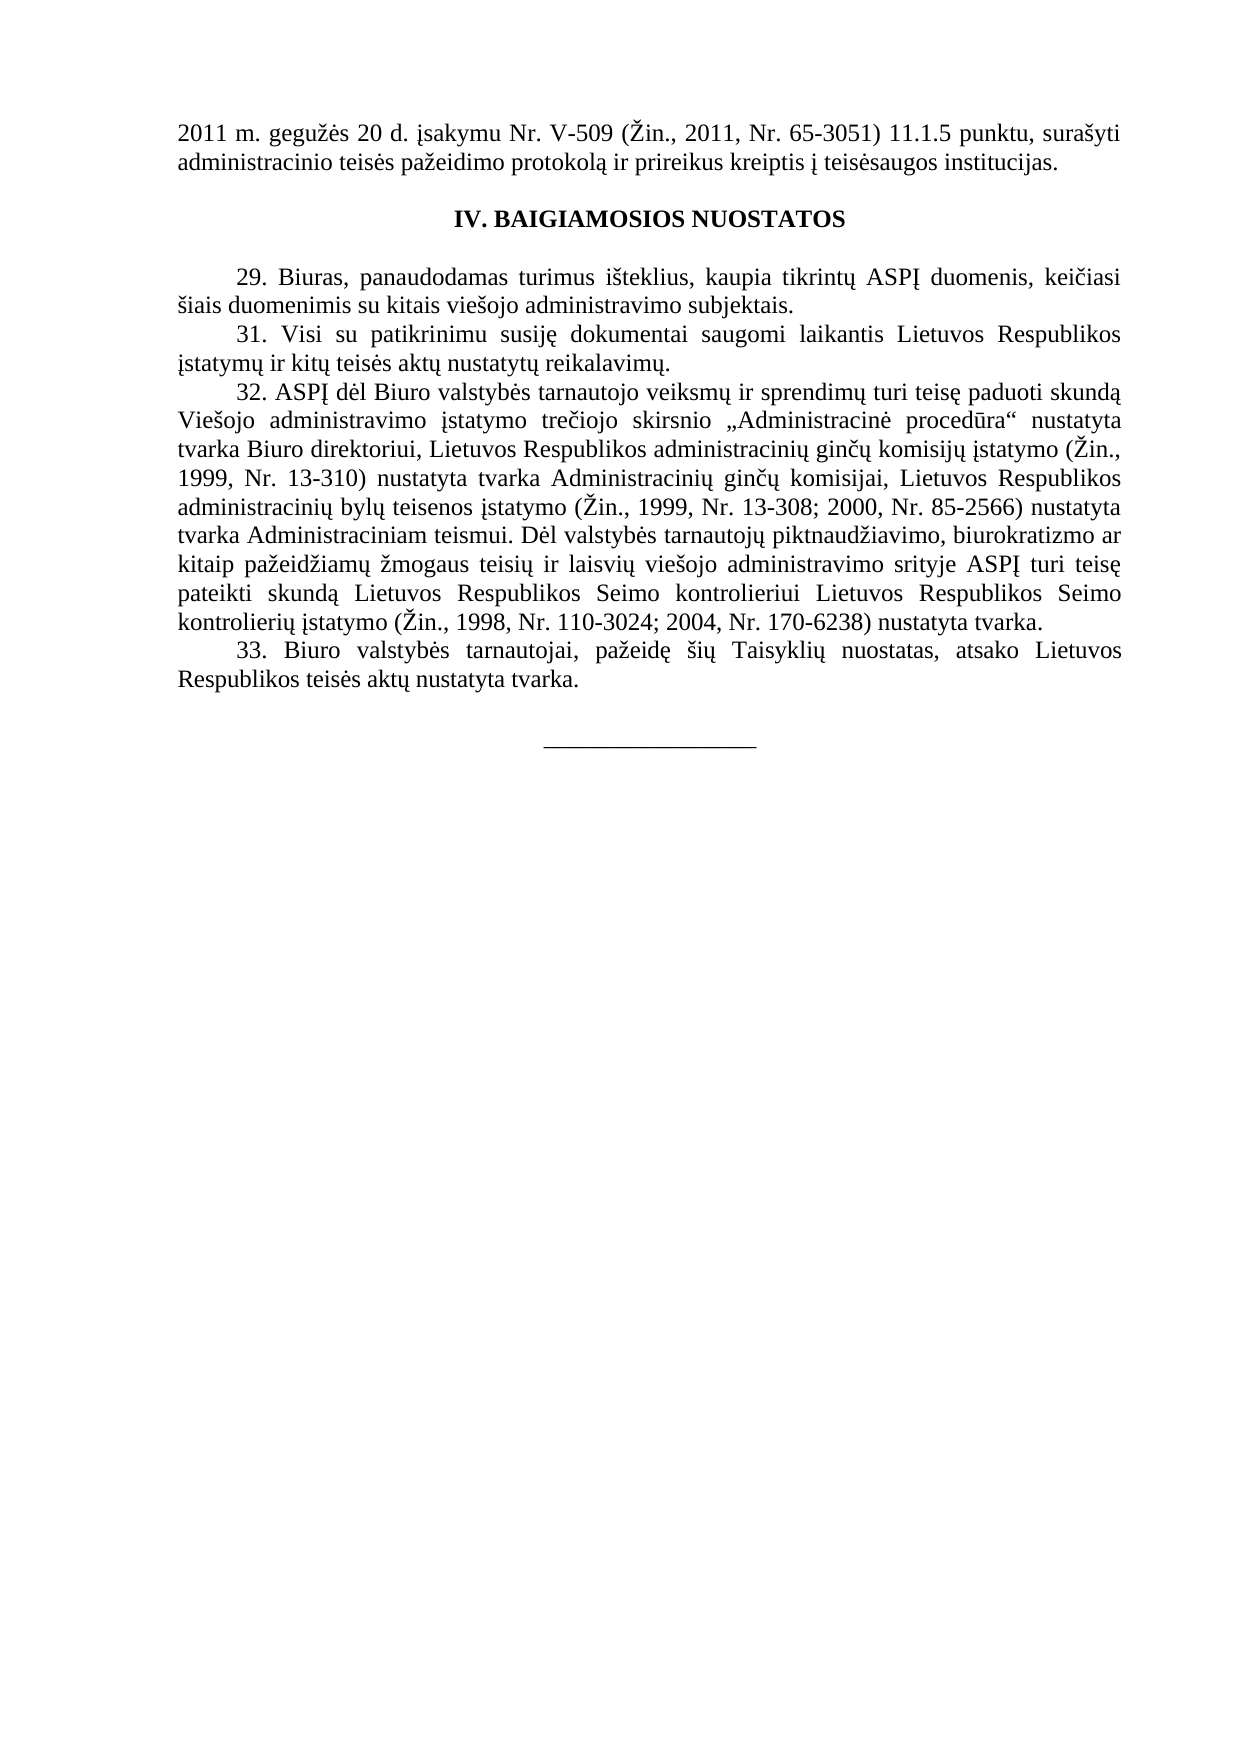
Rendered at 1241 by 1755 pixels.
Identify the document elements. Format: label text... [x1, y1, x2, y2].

text iV. BAIGIAMOSIOS NUOSTATOS [177, 204, 1122, 233]
text 31. Visi su patikrinimu susiję dokumentai saugomi laikantis Lietuvos Respublikos įstatymų ir kitų teisės aktų nustatytų reikalavimų. [177, 319, 1122, 377]
text 29. Biuras, panaudodamas turimus išteklius, kaupia tikrintų ASPĮ duomenis, keičiasi šiais duomenimis su kitais viešojo administravimo subjektais. [177, 262, 1122, 319]
text 32. ASPĮ dėl Biuro valstybės tarnautojo veiksmų ir sprendimų turi teisę paduoti skundą Viešojo administravimo įstatymo trečiojo skirsnio „Administracinė procedūra“ nustatyta tvarka Biuro direktoriui, Lietuvos Respublikos administracinių ginčų komisijų įstatymo (Žin., 1999, Nr. 13-310) nustatyta tvarka Administracinių ginčų komisijai, Lietuvos Respublikos administracinių bylų teisenos įstatymo (Žin., 1999, Nr. 13-308; 2000, Nr. 85-2566) nustatyta tvarka Administraciniam teismui. Dėl valstybės tarnautojų piktnaudžiavimo, biurokratizmo ar kitaip pažeidžiamų žmogaus teisių ir laisvių viešojo administravimo srityje ASPĮ turi teisę pateikti skundą Lietuvos Respublikos Seimo kontrolieriui Lietuvos Respublikos Seimo kontrolierių įstatymo (Žin., 1998, Nr. 110-3024; 2004, Nr. 170-6238) nustatyta tvarka. [177, 377, 1122, 636]
text _________________ [177, 722, 1122, 751]
text 2011 m. gegužės 20 d. įsakymu Nr. V-509 (Žin., 2011, Nr. 65-3051) 11.1.5 punktu, surašyti administracinio teisės pažeidimo protokolą ir prireikus kreiptis į teisėsaugos institucijas. [177, 118, 1122, 176]
text 33. Biuro valstybės tarnautojai, pažeidę šių Taisyklių nuostatas, atsako Lietuvos Respublikos teisės aktų nustatyta tvarka. [177, 636, 1122, 693]
